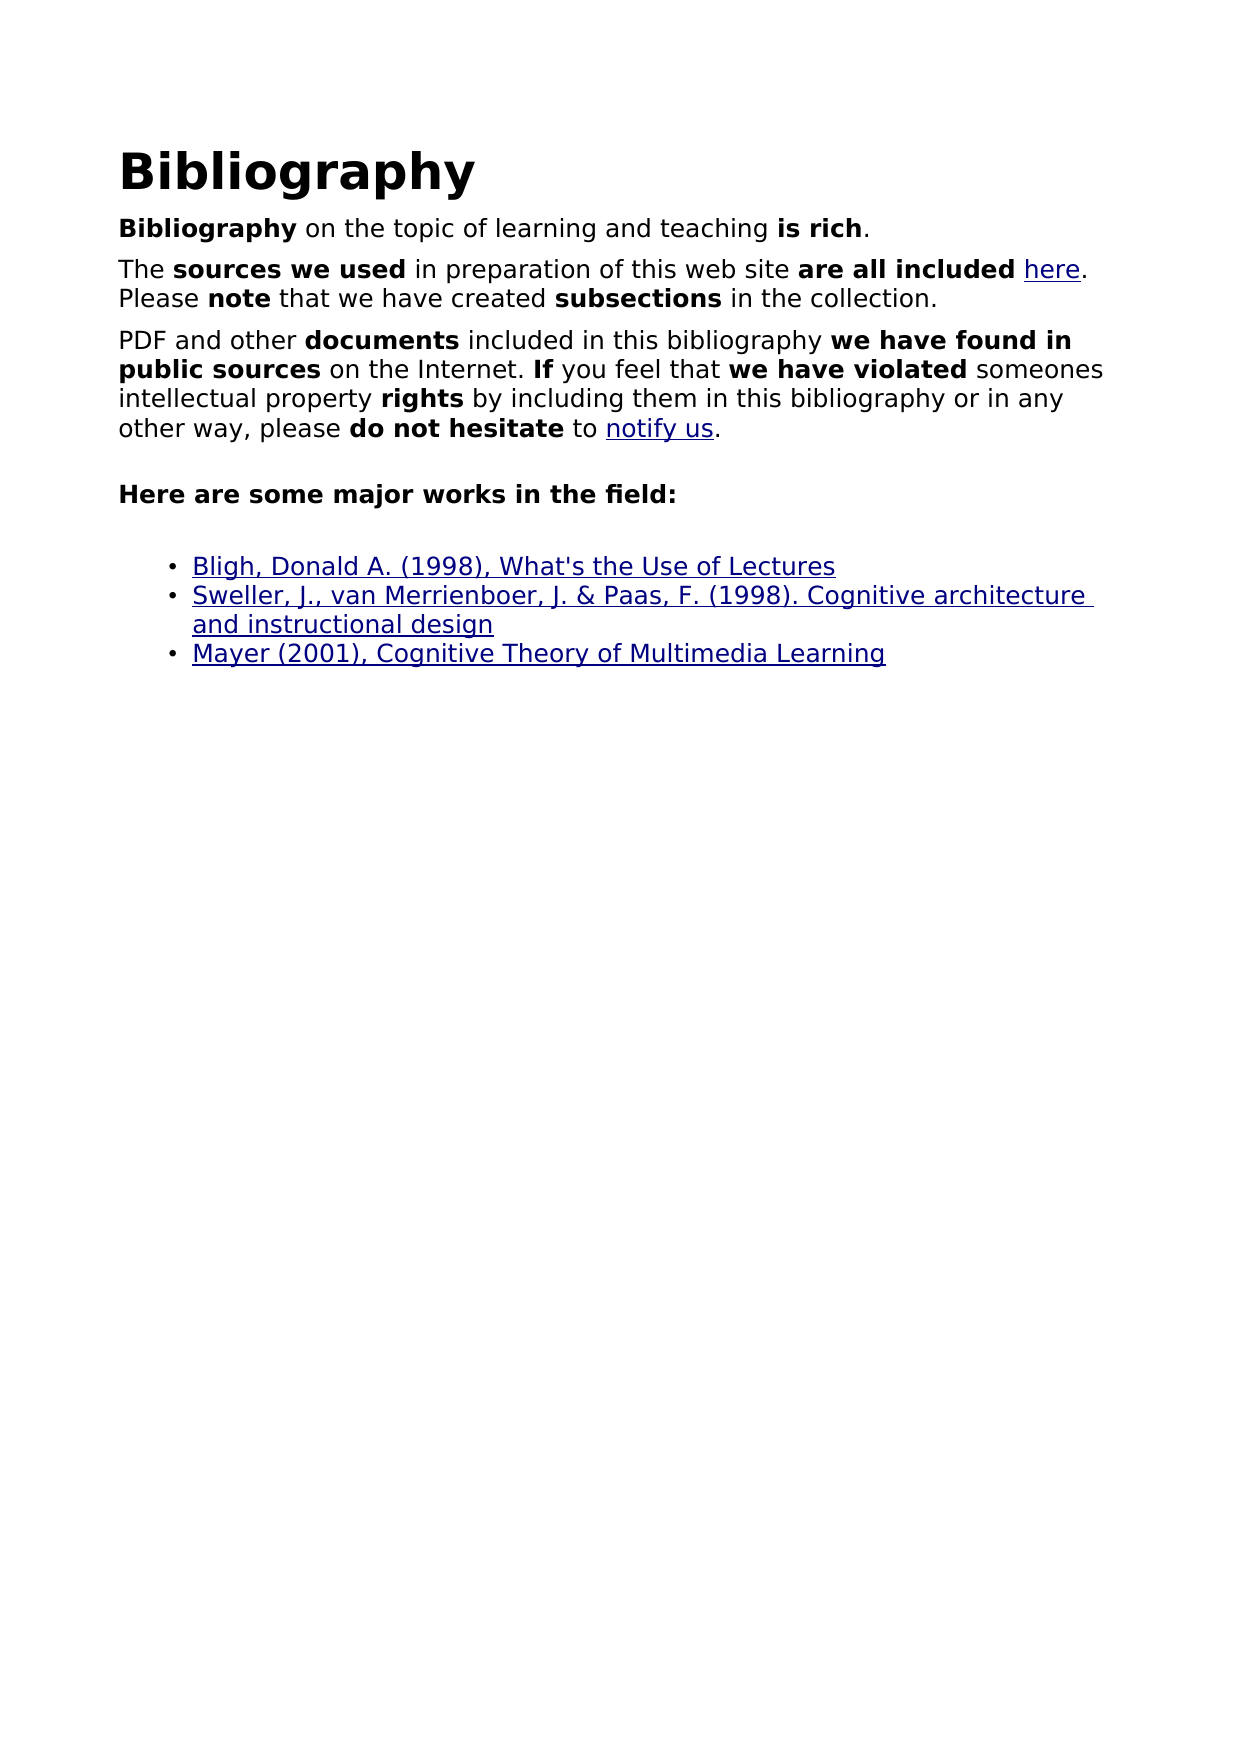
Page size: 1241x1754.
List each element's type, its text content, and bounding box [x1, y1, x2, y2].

list Bligh, Donald A. (1998), What's the Use of Lectures [177, 552, 1122, 581]
list Mayer (2001), Cognitive Theory of Multimedia Learning [177, 639, 1122, 668]
text The sources we used in preparation of this web site are all included here. Please note that we have created subsections in the collection. [118, 256, 1122, 314]
text PDF and other documents included in this bibliography we have found in public sources on the Internet. If you feel that we have violated someones intellectual property rights by including them in this bibliography or in any other way, please do not hesitate to notify us. [118, 326, 1122, 443]
subtitle Bibliography [118, 143, 1122, 201]
text Bibliography on the topic of learning and teaching is rich. [118, 214, 1122, 243]
subtitle Here are some major works in the field: [118, 481, 1122, 510]
list Sweller, J., van Merrienboer, J. & Paas, F. (1998). Cognitive architecture and instructional design [177, 581, 1122, 639]
